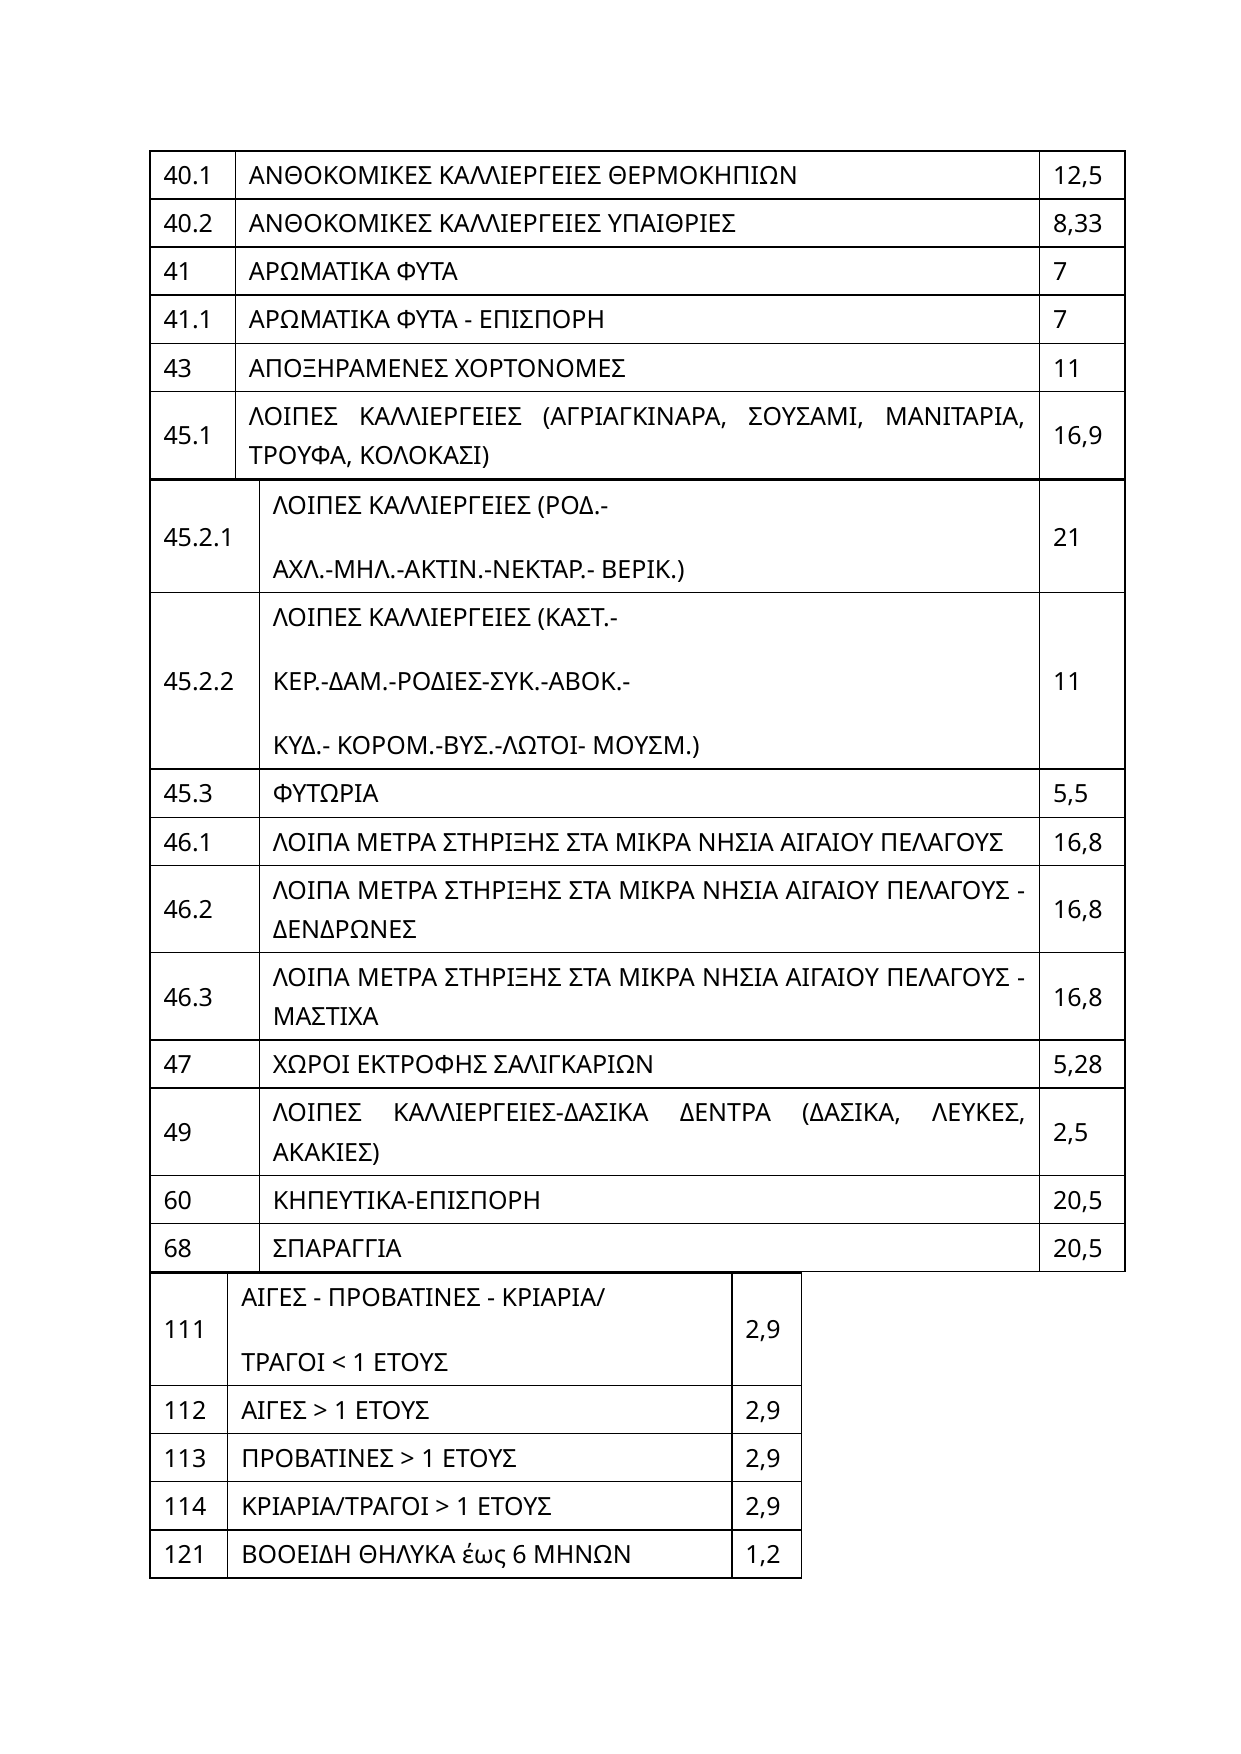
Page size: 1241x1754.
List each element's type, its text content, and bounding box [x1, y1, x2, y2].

table_cell 16,8 [1040, 953, 1124, 1039]
table_header 45.2.1 [151, 481, 259, 592]
table_cell ΒΟΟΕΙΔΗ ΘΗΛΥΚΑ έως 6 ΜΗΝΩΝ [228, 1531, 731, 1577]
table_cell 11 [1040, 344, 1124, 391]
table_cell 16,8 [1040, 818, 1124, 864]
table_cell 16,8 [1040, 866, 1124, 952]
table_cell ΛΟΙΠΑ ΜΕΤΡΑ ΣΤΗΡΙΞΗΣ ΣΤΑ ΜΙΚΡΑ ΝΗΣΙΑ ΑΙΓΑΙΟΥ ΠΕΛΑΓΟΥΣ - ΔΕΝΔΡΩΝΕΣ [260, 866, 1039, 952]
table_cell 112 [151, 1386, 227, 1433]
table_cell 8,33 [1040, 200, 1124, 246]
table_cell ΛΟΙΠΕΣ ΚΑΛΛΙΕΡΓΕΙΕΣ-ΔΑΣΙΚΑ ΔΕΝΤΡΑ (ΔΑΣΙΚΑ, ΛΕΥΚΕΣ, ΑΚΑΚΙΕΣ) [260, 1089, 1039, 1174]
table_header ΑΙΓΕΣ - ΠΡΟΒΑΤΙΝΕΣ - ΚΡΙΑΡΙΑ/ ΤΡΑΓΟΙ < 1 ΕΤΟΥΣ [228, 1274, 731, 1384]
table_cell 45.3 [151, 770, 259, 816]
table_cell ΑΝΘΟΚΟΜΙΚΕΣ ΚΑΛΛΙΕΡΓΕΙΕΣ ΥΠΑΙΘΡΙΕΣ [236, 200, 1039, 246]
table_cell 20,5 [1040, 1224, 1124, 1271]
table_header 111 [151, 1274, 227, 1384]
table_cell 47 [151, 1041, 259, 1087]
table_cell 20,5 [1040, 1176, 1124, 1223]
table_cell ΑΠΟΞΗΡΑΜΕΝΕΣ ΧΟΡΤΟΝΟΜΕΣ [236, 344, 1039, 391]
table_cell 40.2 [151, 200, 235, 246]
table_cell 7 [1040, 296, 1124, 342]
table_cell 68 [151, 1224, 259, 1271]
table_cell 60 [151, 1176, 259, 1223]
table_cell 2,9 [733, 1482, 801, 1529]
table_cell 45.2.2 [151, 593, 259, 768]
table_cell 43 [151, 344, 235, 391]
table_cell 46.1 [151, 818, 259, 864]
table_cell 5,28 [1040, 1041, 1124, 1087]
table_cell 49 [151, 1089, 259, 1174]
table_cell 46.2 [151, 866, 259, 952]
table_cell 45.1 [151, 392, 235, 478]
table_cell ΛΟΙΠΕΣ ΚΑΛΛΙΕΡΓΕΙΕΣ (ΚΑΣΤ.- ΚΕΡ.-ΔΑΜ.-ΡΟΔΙΕΣ-ΣΥΚ.-ΑΒΟΚ.- ΚΥΔ.- ΚΟΡΟΜ.-ΒΥΣ.-ΛΩΤΟΙ- ΜΟΥΣΜ.) [260, 593, 1039, 768]
table_cell 114 [151, 1482, 227, 1529]
table_cell 16,9 [1040, 392, 1124, 478]
table_cell 46.3 [151, 953, 259, 1039]
table_cell ΠΡΟΒΑΤΙΝΕΣ > 1 ΕΤΟΥΣ [228, 1434, 731, 1481]
table_cell 11 [1040, 593, 1124, 768]
table_cell 2,9 [733, 1434, 801, 1481]
table_cell 1,2 [733, 1531, 801, 1577]
table_cell ΧΩΡΟΙ ΕΚΤΡΟΦΗΣ ΣΑΛΙΓΚΑΡΙΩΝ [260, 1041, 1039, 1087]
table_cell ΑΝΘΟΚΟΜΙΚΕΣ ΚΑΛΛΙΕΡΓΕΙΕΣ ΘΕΡΜΟΚΗΠΙΩΝ [236, 152, 1039, 198]
table_cell ΑΡΩΜΑΤΙΚΑ ΦΥΤΑ - ΕΠΙΣΠΟΡΗ [236, 296, 1039, 342]
table_cell ΚΡΙΑΡΙΑ/ΤΡΑΓΟΙ > 1 ΕΤΟΥΣ [228, 1482, 731, 1529]
table_header ΛΟΙΠΕΣ ΚΑΛΛΙΕΡΓΕΙΕΣ (ΡΟΔ.- ΑΧΛ.-ΜΗΛ.-ΑΚΤΙΝ.-ΝΕΚΤΑΡ.- ΒΕΡΙΚ.) [260, 481, 1039, 592]
table_cell 12,5 [1040, 152, 1124, 198]
table_cell ΛΟΙΠΑ ΜΕΤΡΑ ΣΤΗΡΙΞΗΣ ΣΤΑ ΜΙΚΡΑ ΝΗΣΙΑ ΑΙΓΑΙΟΥ ΠΕΛΑΓΟΥΣ - ΜΑΣΤΙΧΑ [260, 953, 1039, 1039]
table_cell ΣΠΑΡΑΓΓΙΑ [260, 1224, 1039, 1271]
table_cell ΛΟΙΠΕΣ ΚΑΛΛΙΕΡΓΕΙΕΣ (ΑΓΡΙΑΓΚΙΝΑΡΑ, ΣΟΥΣΑΜΙ, ΜΑΝΙΤΑΡΙΑ, ΤΡΟΥΦΑ, ΚΟΛΟΚΑΣΙ) [236, 392, 1039, 478]
table_cell ΦΥΤΩΡΙΑ [260, 770, 1039, 816]
table_cell 7 [1040, 248, 1124, 294]
table_cell 41.1 [151, 296, 235, 342]
table_cell 2,9 [733, 1386, 801, 1433]
table_header 21 [1040, 481, 1124, 592]
table_header 2,9 [733, 1274, 801, 1384]
table_cell 40.1 [151, 152, 235, 198]
table_cell ΑΡΩΜΑΤΙΚΑ ΦΥΤΑ [236, 248, 1039, 294]
table_cell 121 [151, 1531, 227, 1577]
table_cell ΛΟΙΠΑ ΜΕΤΡΑ ΣΤΗΡΙΞΗΣ ΣΤΑ ΜΙΚΡΑ ΝΗΣΙΑ ΑΙΓΑΙΟΥ ΠΕΛΑΓΟΥΣ [260, 818, 1039, 864]
table_cell 2,5 [1040, 1089, 1124, 1174]
table_cell 5,5 [1040, 770, 1124, 816]
table_cell 113 [151, 1434, 227, 1481]
table_cell 41 [151, 248, 235, 294]
table_cell ΑΙΓΕΣ > 1 ΕΤΟΥΣ [228, 1386, 731, 1433]
table_cell ΚΗΠΕΥΤΙΚΑ-ΕΠΙΣΠΟΡΗ [260, 1176, 1039, 1223]
